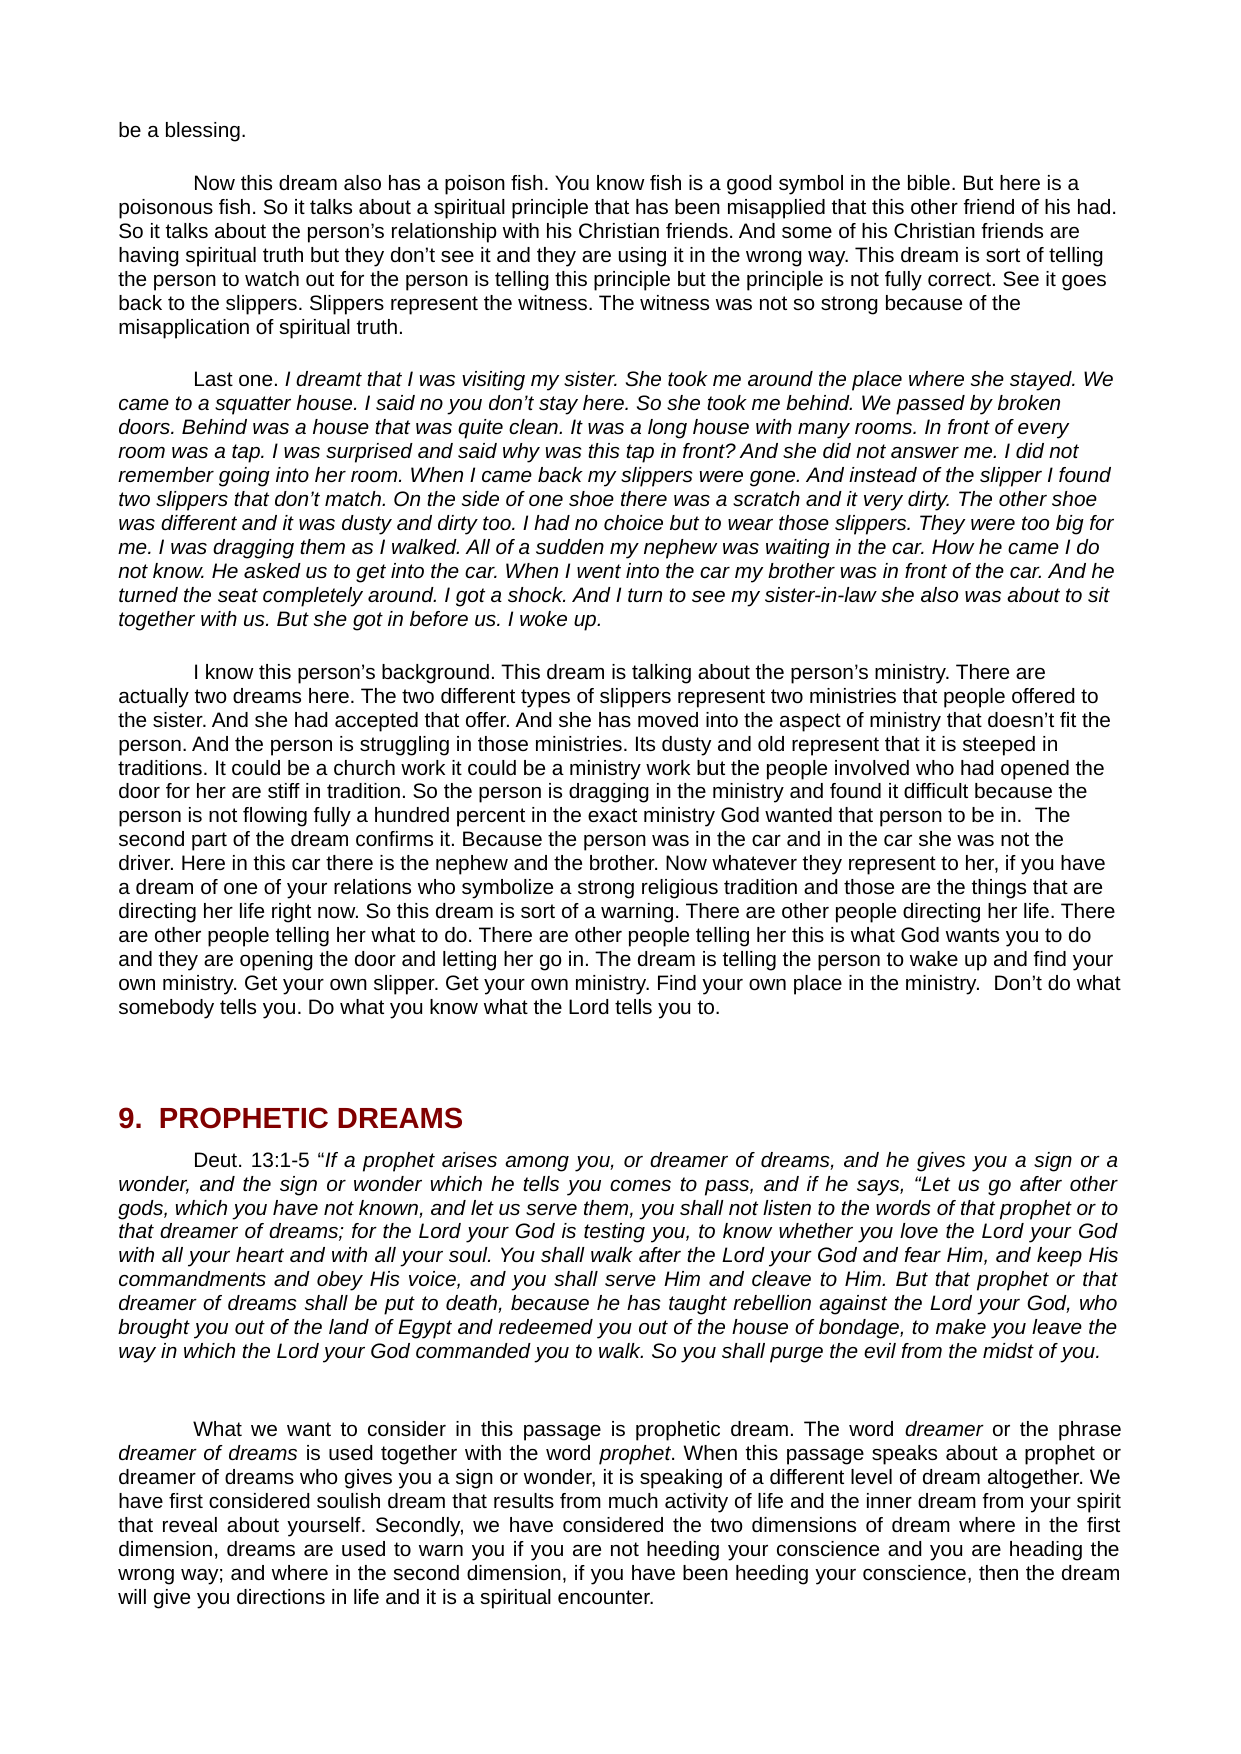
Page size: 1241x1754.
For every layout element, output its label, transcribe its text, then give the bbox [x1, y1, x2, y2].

text be a blessing. [118, 118, 1122, 142]
text Last one. I dreamt that I was visiting my sister. She took me around the place where she stayed. We came to a squatter house. I said no you don’t stay here. So she took me behind. We passed by broken doors. Behind was a house that was quite clean. It was a long house with many rooms. In front of every room was a tap. I was surprised and said why was this tap in front? And she did not answer me. I did not remember going into her room. When I came back my slippers were gone. And instead of the slipper I found two slippers that don’t match. On the side of one shoe there was a scratch and it very dirty. The other shoe was different and it was dusty and dirty too. I had no choice but to wear those slippers. They were too big for me. I was dragging them as I walked. All of a sudden my nephew was waiting in the car. How he came I do not know. He asked us to get into the car. When I went into the car my brother was in front of the car. And he turned the seat completely around. I got a shock. And I turn to see my sister-in-law she also was about to sit together with us. But she got in before us. I woke up. [118, 367, 1122, 631]
text What we want to consider in this passage is prophetic dream. The word dreamer or the phrase dreamer of dreams is used together with the word prophet. When this passage speaks about a prophet or dreamer of dreams who gives you a sign or wonder, it is speaking of a different level of dream altogether. We have first considered soulish dream that results from much activity of life and the inner dream from your spirit that reveal about yourself. Secondly, we have considered the two dimensions of dream where in the first dimension, dreams are used to warn you if you are not heeding your conscience and you are heading the wrong way; and where in the second dimension, if you have been heeding your conscience, then the dream will give you directions in life and it is a spiritual encounter. [118, 1417, 1122, 1608]
text I know this person’s background. This dream is talking about the person’s ministry. There are actually two dreams here. The two different types of slippers represent two ministries that people offered to the sister. And she had accepted that offer. And she has moved into the aspect of ministry that doesn’t fit the person. And the person is struggling in those ministries. Its dusty and old represent that it is steeped in traditions. It could be a church work it could be a ministry work but the people involved who had opened the door for her are stiff in tradition. So the person is dragging in the ministry and found it difficult because the person is not flowing fully a hundred percent in the exact ministry God wanted that person to be in. The second part of the dream confirms it. Because the person was in the car and in the car she was not the driver. Here in this car there is the nephew and the brother. Now whatever they represent to her, if you have a dream of one of your relations who symbolize a strong religious tradition and those are the things that are directing her life right now. So this dream is sort of a warning. There are other people directing her life. There are other people telling her what to do. There are other people telling her this is what God wants you to do and they are opening the door and letting her go in. The dream is telling the person to wake up and find your own ministry. Get your own slipper. Get your own ministry. Find your own place in the ministry. Don’t do what somebody tells you. Do what you know what the Lord tells you to. [118, 659, 1122, 1019]
text Now this dream also has a poison fish. You know fish is a good symbol in the bible. But here is a poisonous fish. So it talks about a spiritual principle that has been misapplied that this other friend of his had. So it talks about the person’s relationship with his Christian friends. And some of his Christian friends are having spiritual truth but they don’t see it and they are using it in the wrong way. This dream is sort of telling the person to watch out for the person is telling this principle but the principle is not fully correct. See it goes back to the slippers. Slippers represent the witness. The witness was not so strong because of the misapplication of spiritual truth. [118, 171, 1122, 338]
text 9. PROPHETIC DREAMS [118, 1101, 1122, 1135]
text Deut. 13:1-5 “If a prophet arises among you, or dreamer of dreams, and he gives you a sign or a wonder, and the sign or wonder which he tells you comes to pass, and if he says, “Let us go after other gods, which you have not known, and let us serve them, you shall not listen to the words of that prophet or to that dreamer of dreams; for the Lord your God is testing you, to know whether you love the Lord your God with all your heart and with all your soul. You shall walk after the Lord your God and fear Him, and keep His commandments and obey His voice, and you shall serve Him and cleave to Him. But that prophet or that dreamer of dreams shall be put to death, because he has taught rebellion against the Lord your God, who brought you out of the land of Egypt and redeemed you out of the house of bondage, to make you leave the way in which the Lord your God commanded you to walk. So you shall purge the evil from the midst of you. [118, 1147, 1122, 1363]
